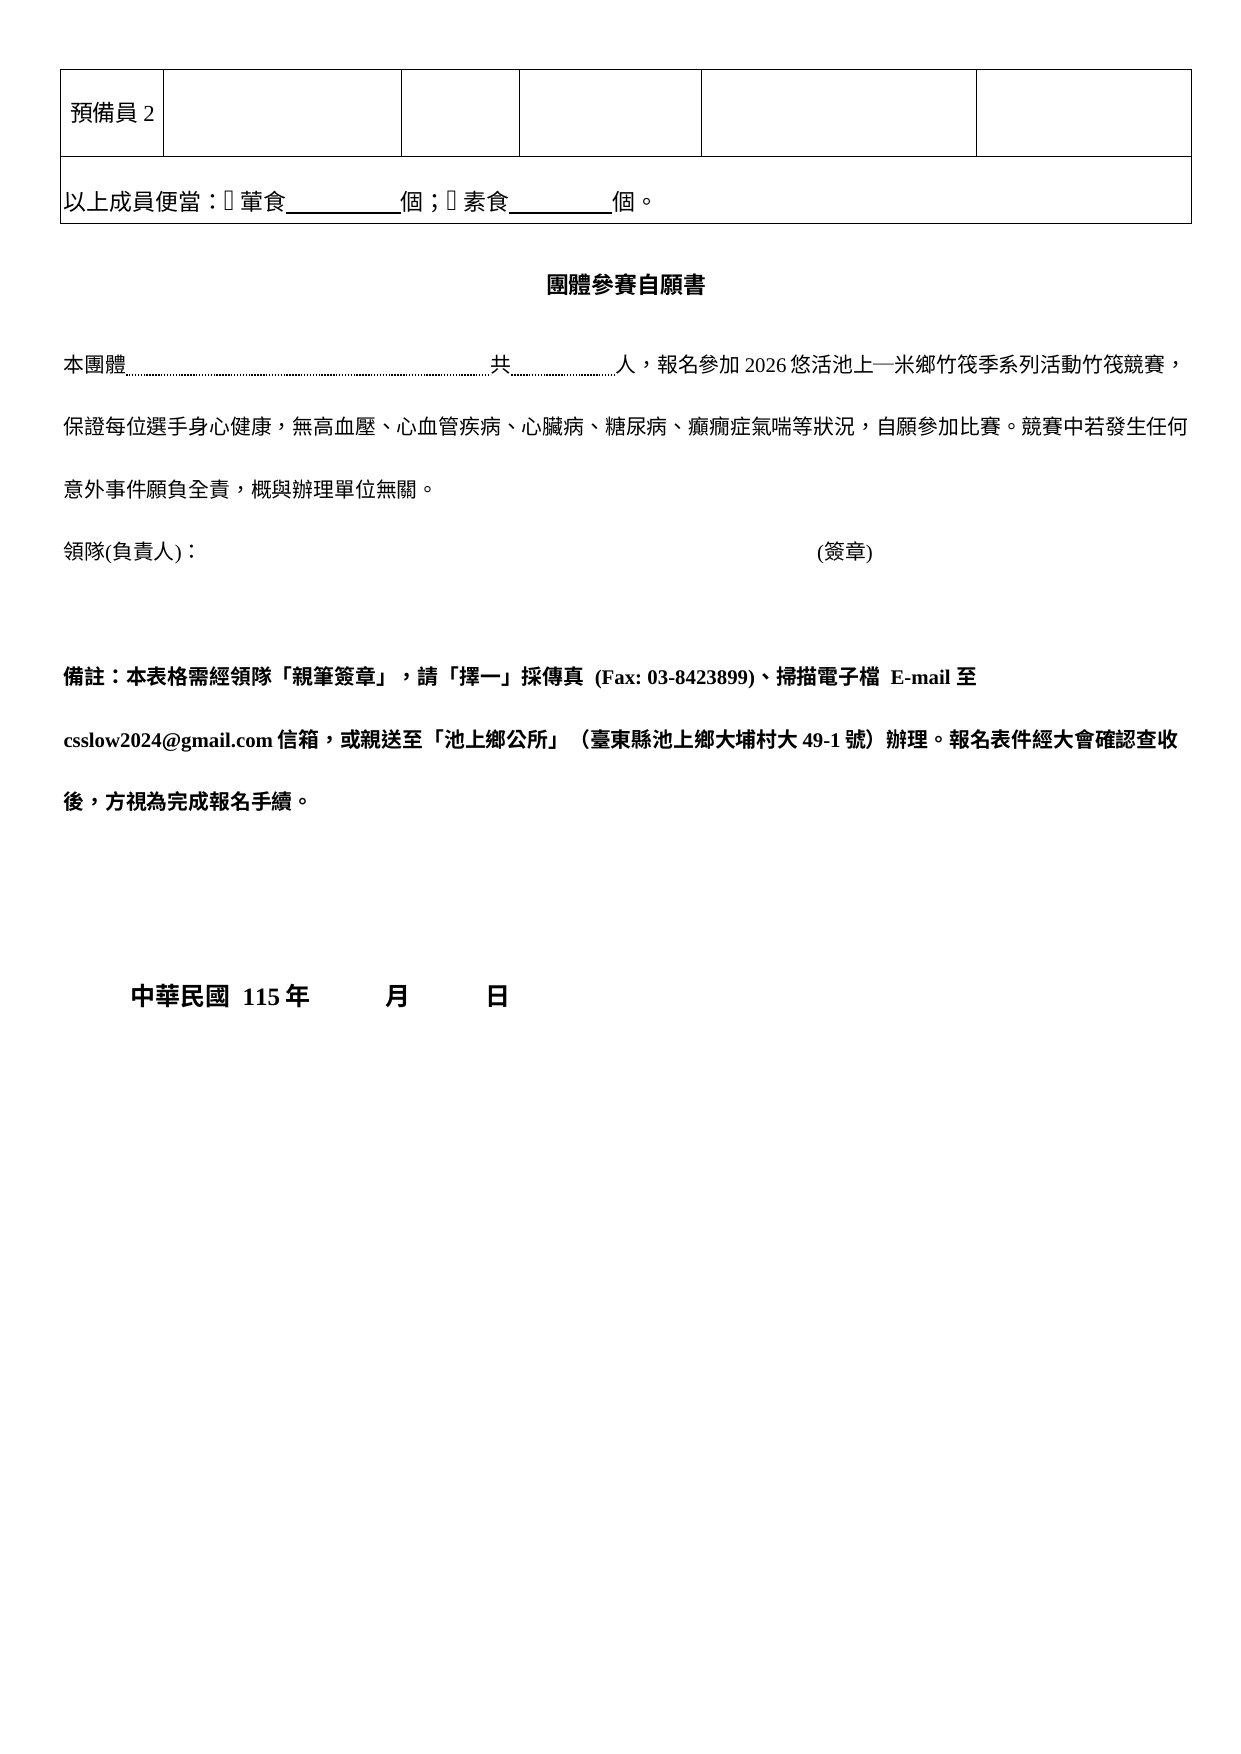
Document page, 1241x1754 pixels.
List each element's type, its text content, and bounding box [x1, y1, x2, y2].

text 中華民國 115年 月 日 [130, 953, 1122, 1015]
table_cell 以上成員便當：c葷食 個；c素食 個。 [61, 157, 1191, 223]
table_cell 預備員2 [61, 70, 163, 156]
table_cell 本團體 共 人，報名參加2026悠活池上─米鄉竹筏季系列活動竹筏競賽，保證每位選手身心健康，無高血壓、心血管疾病、心臟病、糖尿病、癲癇症氣喘等狀況，自願參加比賽。競賽中若發生任何意外事件願負全責，概與辦理單位無關。 [60, 322, 1192, 509]
table_cell [402, 70, 519, 156]
table_cell [520, 70, 701, 156]
table_cell 團體參賽自願書 [60, 224, 1192, 322]
table_cell 備註：本表格需經領隊「親筆簽章」，請「擇一」採傳真 (Fax: 03-8423899)、掃描電子檔 E-mail 至 csslow2024@gmail.com信箱，或親送至「池上鄉公所」（臺東縣池上鄉大埔村大49-1號）辦理。報名表件經大會確認查收後，方視為完成報名手續。 [60, 634, 1192, 822]
table_cell 領隊(負責人)： (簽章) [60, 509, 1192, 634]
table_cell [977, 70, 1191, 156]
table_cell [702, 70, 976, 156]
table_cell [164, 70, 401, 156]
